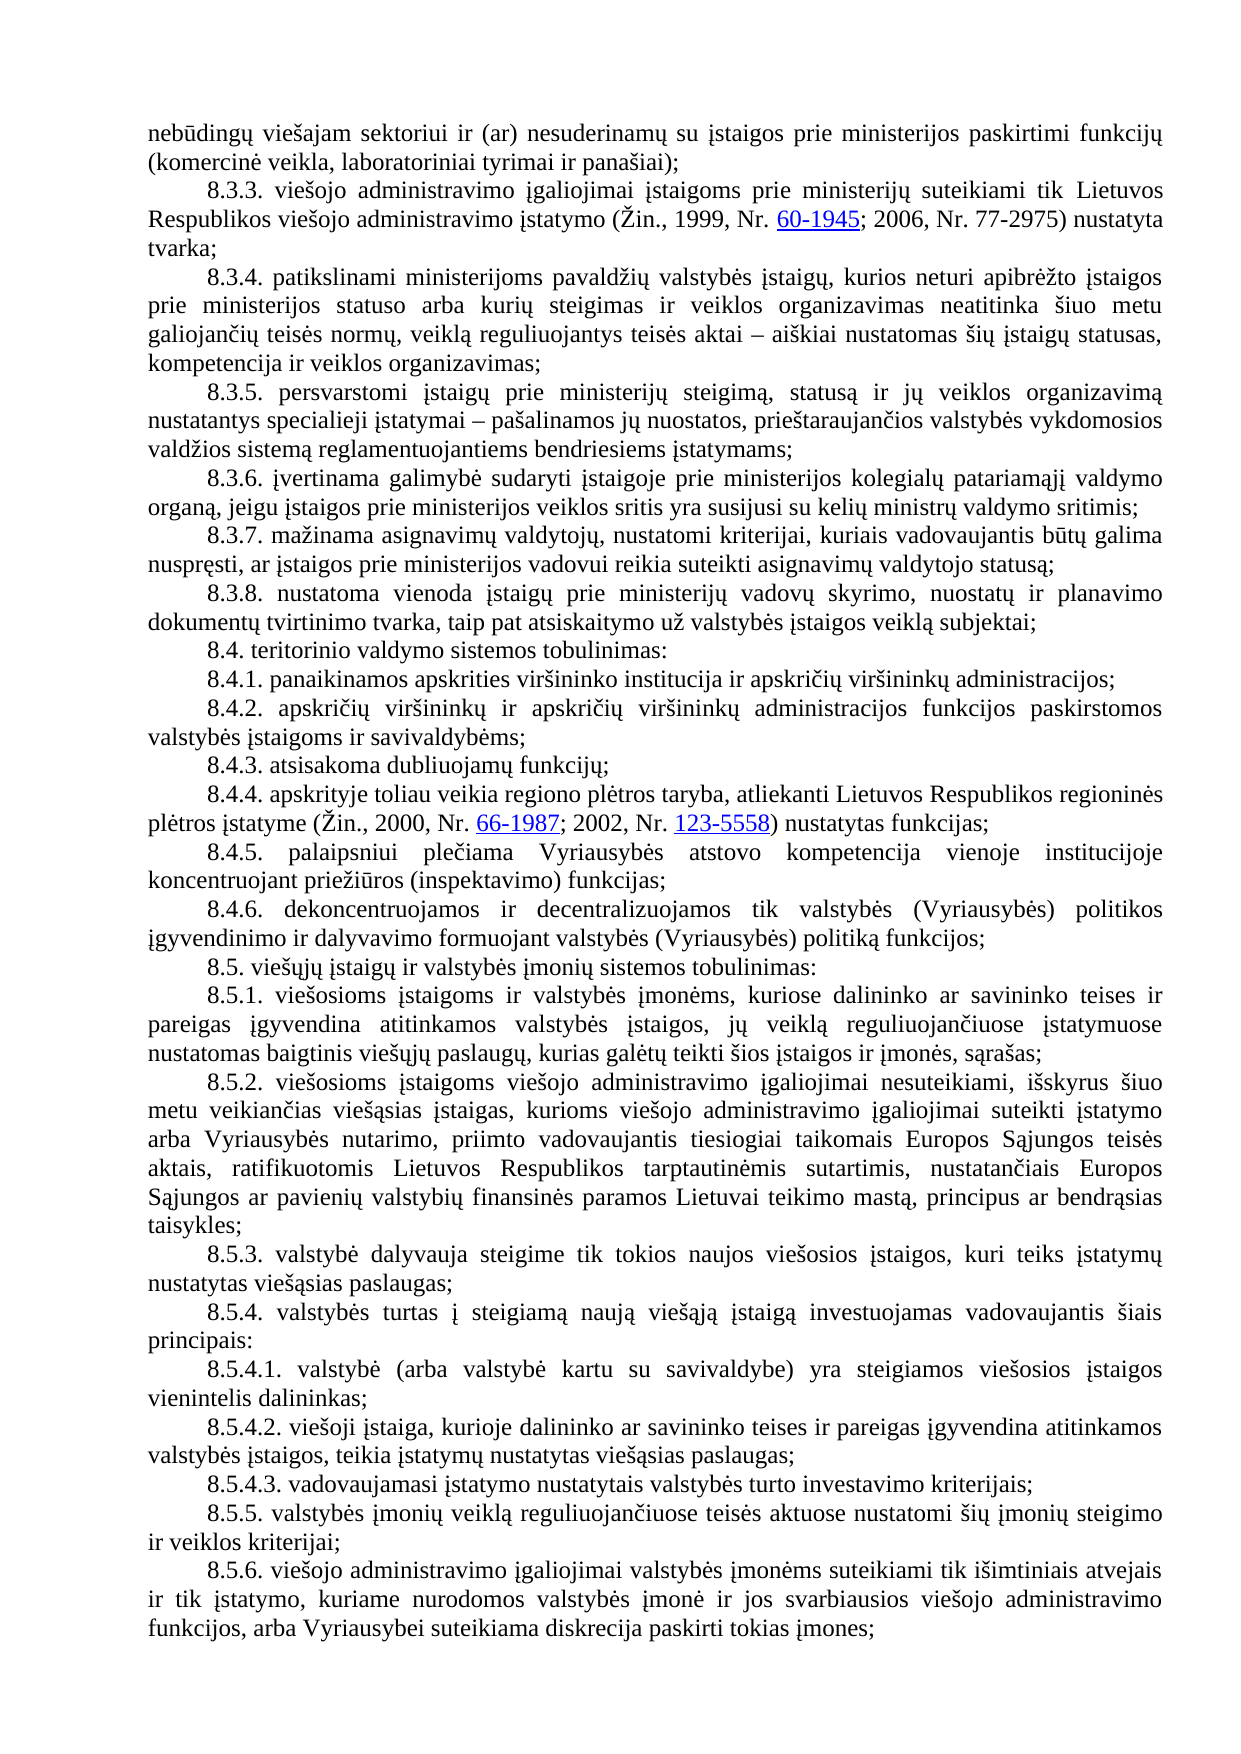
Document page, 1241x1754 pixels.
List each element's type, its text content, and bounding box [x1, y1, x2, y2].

text 8.4.1. panaikinamos apskrities viršininko institucija ir apskričių viršininkų administracijos; [148, 664, 1163, 693]
text nebūdingų viešajam sektoriui ir (ar) nesuderinamų su įstaigos prie ministerijos paskirtimi funkcijų (komercinė veikla, laboratoriniai tyrimai ir panašiai); [148, 118, 1163, 176]
text 8.5.4.1. valstybė (arba valstybė kartu su savivaldybe) yra steigiamos viešosios įstaigos vienintelis dalininkas; [148, 1354, 1163, 1412]
text 8.5.4.3. vadovaujamasi įstatymo nustatytais valstybės turto investavimo kriterijais; [148, 1469, 1163, 1498]
text 8.3.4. patikslinami ministerijoms pavaldžių valstybės įstaigų, kurios neturi apibrėžto įstaigos prie ministerijos statuso arba kurių steigimas ir veiklos organizavimas neatitinka šiuo metu galiojančių teisės normų, veiklą reguliuojantys teisės aktai – aiškiai nustatomas šių įstaigų statusas, kompetencija ir veiklos organizavimas; [148, 262, 1163, 377]
text 8.4.2. apskričių viršininkų ir apskričių viršininkų administracijos funkcijos paskirstomos valstybės įstaigoms ir savivaldybėms; [148, 693, 1163, 751]
text 8.4.4. apskrityje toliau veikia regiono plėtros taryba, atliekanti Lietuvos Respublikos regioninės plėtros įstatyme (Žin., 2000, Nr. 66-1987; 2002, Nr. 123-5558) nustatytas funkcijas; [148, 779, 1163, 837]
text 8.5. viešųjų įstaigų ir valstybės įmonių sistemos tobulinimas: [148, 952, 1163, 981]
text 8.4.3. atsisakoma dubliuojamų funkcijų; [148, 751, 1163, 779]
text 8.4.5. palaipsniui plečiama Vyriausybės atstovo kompetencija vienoje institucijoje koncentruojant priežiūros (inspektavimo) funkcijas; [148, 837, 1163, 894]
text 8.3.3. viešojo administravimo įgaliojimai įstaigoms prie ministerijų suteikiami tik Lietuvos Respublikos viešojo administravimo įstatymo (Žin., 1999, Nr. 60-1945; 2006, Nr. 77-2975) nustatyta tvarka; [148, 176, 1163, 262]
text 8.5.5. valstybės įmonių veiklą reguliuojančiuose teisės aktuose nustatomi šių įmonių steigimo ir veiklos kriterijai; [148, 1498, 1163, 1556]
text 8.5.3. valstybė dalyvauja steigime tik tokios naujos viešosios įstaigos, kuri teiks įstatymų nustatytas viešąsias paslaugas; [148, 1239, 1163, 1297]
text 8.3.5. persvarstomi įstaigų prie ministerijų steigimą, statusą ir jų veiklos organizavimą nustatantys specialieji įstatymai – pašalinamos jų nuostatos, prieštaraujančios valstybės vykdomosios valdžios sistemą reglamentuojantiems bendriesiems įstatymams; [148, 377, 1163, 463]
text 8.3.7. mažinama asignavimų valdytojų, nustatomi kriterijai, kuriais vadovaujantis būtų galima nuspręsti, ar įstaigos prie ministerijos vadovui reikia suteikti asignavimų valdytojo statusą; [148, 521, 1163, 578]
text 8.4.6. dekoncentruojamos ir decentralizuojamos tik valstybės (Vyriausybės) politikos įgyvendinimo ir dalyvavimo formuojant valstybės (Vyriausybės) politiką funkcijos; [148, 894, 1163, 952]
text 8.5.4.2. viešoji įstaiga, kurioje dalininko ar savininko teises ir pareigas įgyvendina atitinkamos valstybės įstaigos, teikia įstatymų nustatytas viešąsias paslaugas; [148, 1412, 1163, 1469]
text 8.5.1. viešosioms įstaigoms ir valstybės įmonėms, kuriose dalininko ar savininko teises ir pareigas įgyvendina atitinkamos valstybės įstaigos, jų veiklą reguliuojančiuose įstatymuose nustatomas baigtinis viešųjų paslaugų, kurias galėtų teikti šios įstaigos ir įmonės, sąrašas; [148, 981, 1163, 1067]
text 8.4. teritorinio valdymo sistemos tobulinimas: [148, 636, 1163, 664]
text 8.3.6. įvertinama galimybė sudaryti įstaigoje prie ministerijos kolegialų patariamąjį valdymo organą, jeigu įstaigos prie ministerijos veiklos sritis yra susijusi su kelių ministrų valdymo sritimis; [148, 463, 1163, 521]
text 8.5.6. viešojo administravimo įgaliojimai valstybės įmonėms suteikiami tik išimtiniais atvejais ir tik įstatymo, kuriame nurodomos valstybės įmonė ir jos svarbiausios viešojo administravimo funkcijos, arba Vyriausybei suteikiama diskrecija paskirti tokias įmones; [148, 1556, 1163, 1642]
text 8.5.2. viešosioms įstaigoms viešojo administravimo įgaliojimai nesuteikiami, išskyrus šiuo metu veikiančias viešąsias įstaigas, kurioms viešojo administravimo įgaliojimai suteikti įstatymo arba Vyriausybės nutarimo, priimto vadovaujantis tiesiogiai taikomais Europos Sąjungos teisės aktais, ratifikuotomis Lietuvos Respublikos tarptautinėmis sutartimis, nustatančiais Europos Sąjungos ar pavienių valstybių finansinės paramos Lietuvai teikimo mastą, principus ar bendrąsias taisykles; [148, 1067, 1163, 1239]
text 8.5.4. valstybės turtas į steigiamą naują viešąją įstaigą investuojamas vadovaujantis šiais principais: [148, 1297, 1163, 1354]
text 8.3.8. nustatoma vienoda įstaigų prie ministerijų vadovų skyrimo, nuostatų ir planavimo dokumentų tvirtinimo tvarka, taip pat atsiskaitymo už valstybės įstaigos veiklą subjektai; [148, 578, 1163, 636]
